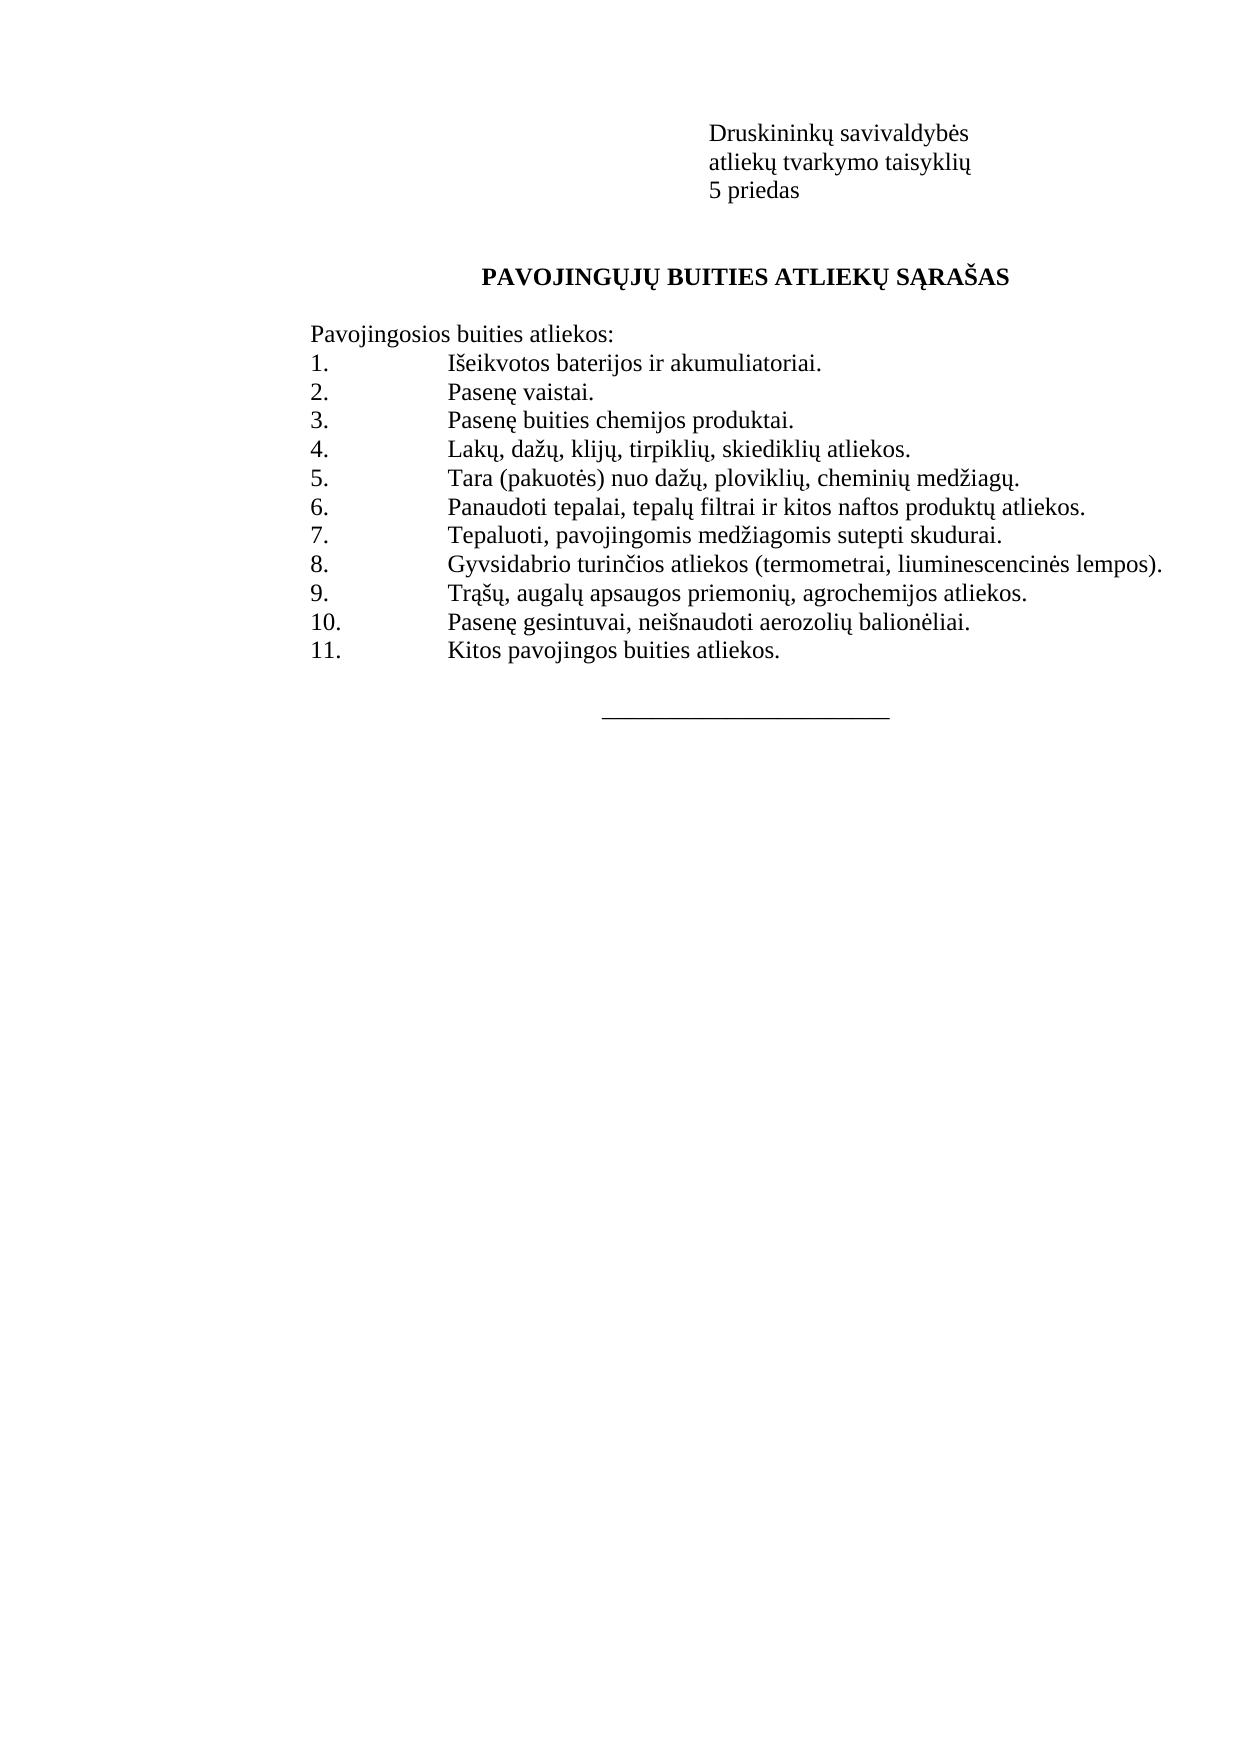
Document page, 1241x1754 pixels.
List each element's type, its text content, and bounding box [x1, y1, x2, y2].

text 6. Panaudoti tepalai, tepalų filtrai ir kitos naftos produktų atliekos. [177, 492, 1181, 521]
text 3. Pasenę buities chemijos produktai. [177, 406, 1181, 434]
text 7. Tepaluoti, pavojingomis medžiagomis sutepti skudurai. [177, 521, 1181, 549]
text 2. Pasenę vaistai. [177, 377, 1181, 406]
text 9. Trąšų, augalų apsaugos priemonių, agrochemijos atliekos. [177, 578, 1181, 607]
text 1. Išeikvotos baterijos ir akumuliatoriai. [177, 348, 1181, 377]
text 5 priedas [177, 176, 1181, 204]
text Druskininkų savivaldybės [177, 118, 1181, 147]
text 8. Gyvsidabrio turinčios atliekos (termometrai, liuminescencinės lempos). [177, 549, 1181, 578]
text 4. Lakų, dažų, klijų, tirpiklių, skiediklių atliekos. [177, 434, 1181, 463]
text atliekų tvarkymo taisyklių [177, 147, 1181, 176]
text _______________________ [177, 693, 1181, 722]
text 5. Tara (pakuotės) nuo dažų, ploviklių, cheminių medžiagų. [177, 463, 1181, 492]
text 11. Kitos pavojingos buities atliekos. [177, 636, 1181, 664]
text Pavojingosios buities atliekos: [177, 319, 1181, 348]
text 10. Pasenę gesintuvai, neišnaudoti aerozolių balionėliai. [177, 607, 1181, 636]
text PAVOJINGŲJŲ BUITIES ATLIEKŲ SĄRAŠAS [177, 262, 1181, 291]
